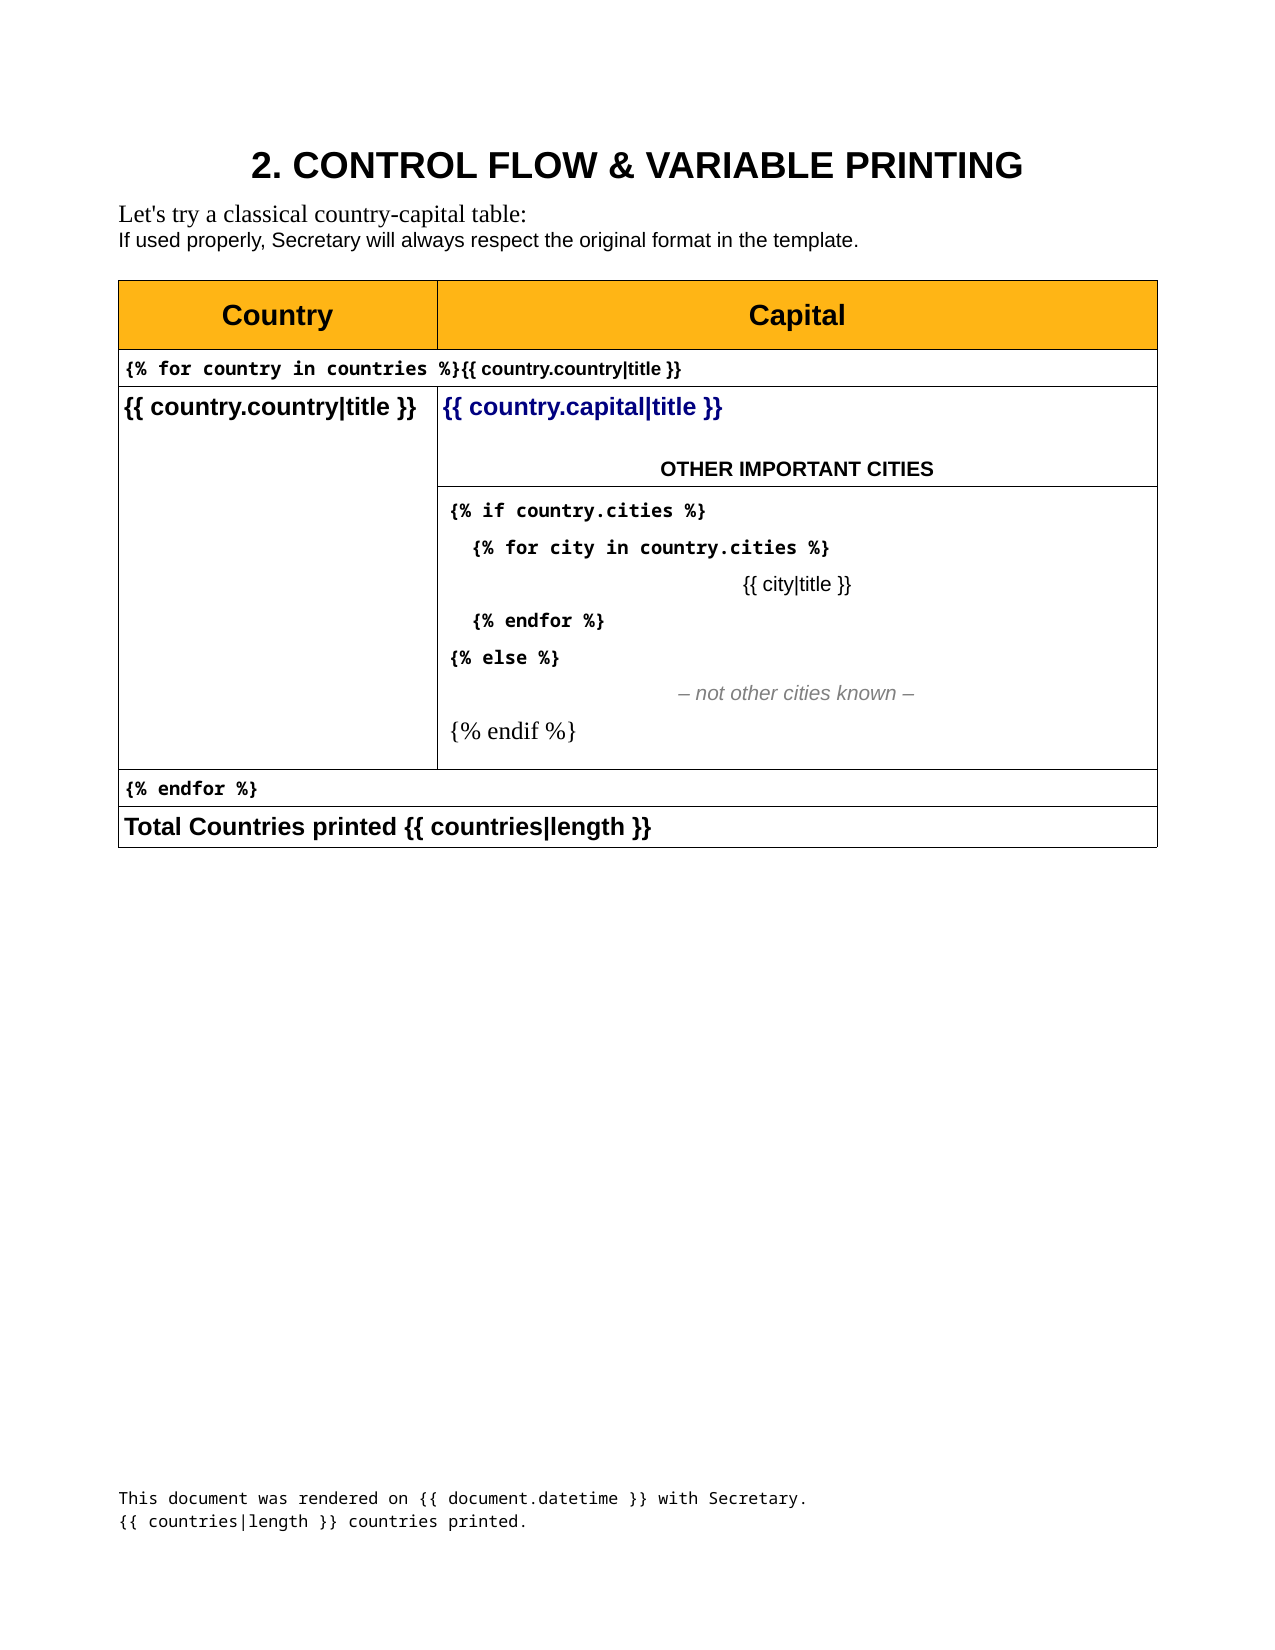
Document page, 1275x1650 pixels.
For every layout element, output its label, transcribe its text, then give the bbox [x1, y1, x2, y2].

table_cell [438, 487, 1157, 769]
table_header Country [119, 281, 437, 349]
table_cell OTHER IMPORTANT CITIES [438, 427, 1157, 486]
table_header {% if country.cities %} [443, 492, 1151, 529]
table_cell {% endfor %} [119, 770, 1157, 806]
table_cell {{ country.country|title }} [119, 387, 437, 769]
table_cell – not other cities known – [443, 675, 1151, 711]
text Let's try a classical country-capital table: [118, 199, 1157, 227]
table_cell Total Countries printed {{ countries|length }} [119, 807, 1157, 847]
table_cell {% for country in countries %}{{ country.country|title }} [119, 350, 1157, 386]
table_cell {{ country.capital|title }} [438, 387, 1157, 427]
table_cell {% endfor %} [443, 601, 1151, 638]
title 2. CONTROL FLOW & VARIABLE PRINTING [118, 143, 1157, 186]
table_cell {{ city|title }} [443, 566, 1151, 601]
table_cell {% endif %} [443, 711, 1151, 763]
table_cell {% else %} [443, 638, 1151, 675]
subtitle If used properly, Secretary will always respect the original format in the template. [118, 227, 1157, 251]
table_cell {% for city in country.cities %} [443, 529, 1151, 566]
table_header Capital [438, 281, 1157, 349]
